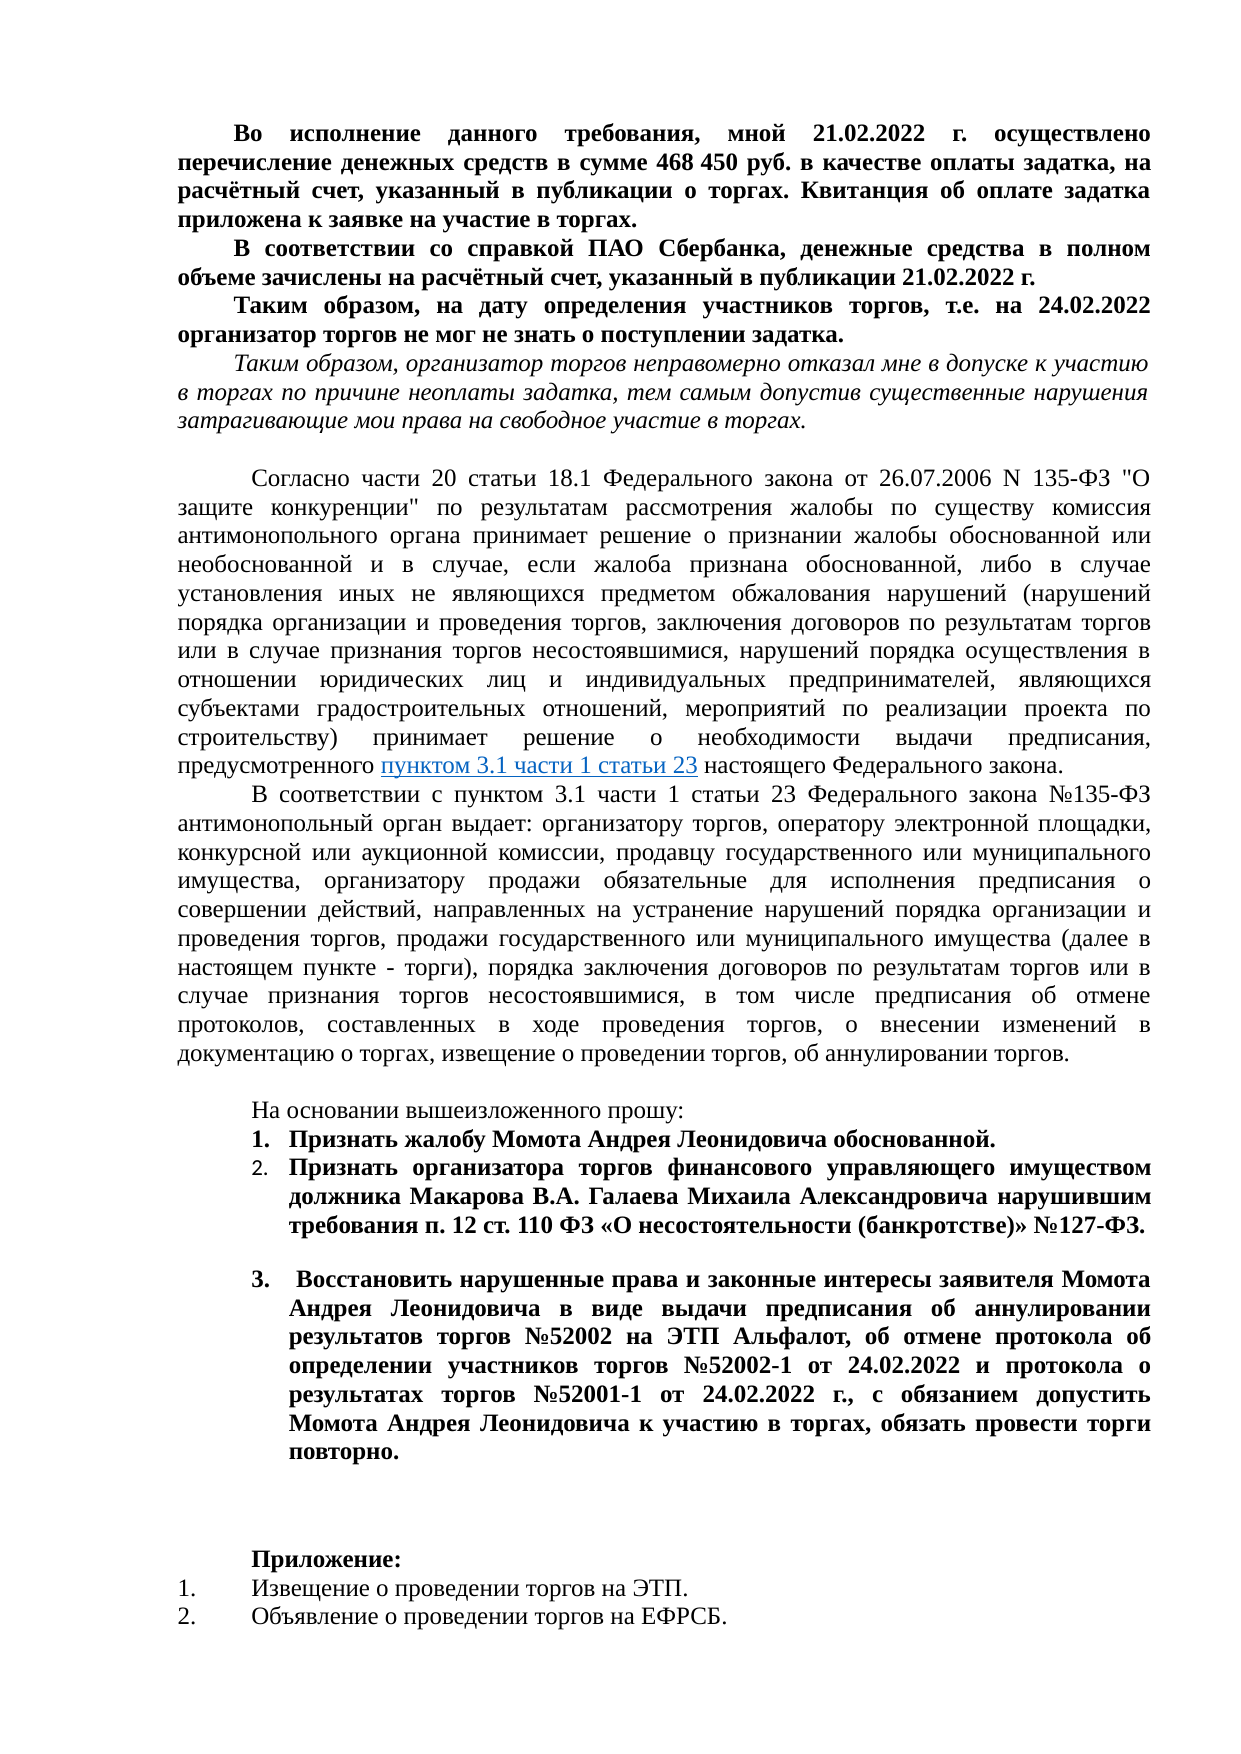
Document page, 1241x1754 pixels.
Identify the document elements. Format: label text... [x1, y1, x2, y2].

text На основании вышеизложенного прошу: [177, 1095, 1152, 1124]
text Во исполнение данного требования, мной 21.02.2022 г. осуществлено перечисление денежных средств в сумме 468 450 руб. в качестве оплаты задатка, на расчётный счет, указанный в публикации о торгах. Квитанция об оплате задатка приложена к заявке на участие в торгах. [177, 118, 1152, 233]
text В соответствии со справкой ПАО Сбербанка, денежные средства в полном объеме зачислены на расчётный счет, указанный в публикации 21.02.2022 г. [177, 233, 1152, 291]
list Извещение о проведении торгов на ЭТП. [177, 1573, 1152, 1601]
text Таким образом, на дату определения участников торгов, т.е. на 24.02.2022 организатор торгов не мог не знать о поступлении задатка. [177, 291, 1152, 348]
list Признать организатора торгов финансового управляющего имуществом должника Макарова В.А. Галаева Михаила Александровича нарушившим требования п. 12 ст. 110 ФЗ «О несостоятельности (банкротстве)» №127-ФЗ. [251, 1152, 1152, 1239]
list Восстановить нарушенные права и законные интересы заявителя Момота Андрея Леонидовича в виде выдачи предписания об аннулировании результатов торгов №52002 на ЭТП Альфалот, об отмене протокола об определении участников торгов №52002-1 от 24.02.2022 и протокола о результатах торгов №52001-1 от 24.02.2022 г., с обязанием допустить Момота Андрея Леонидовича к участию в торгах, обязать провести торги повторно. [251, 1264, 1152, 1465]
text Согласно части 20 статьи 18.1 Федерального закона от 26.07.2006 N 135-ФЗ "О защите конкуренции" по результатам рассмотрения жалобы по существу комиссия антимонопольного органа принимает решение о признании жалобы обоснованной или необоснованной и в случае, если жалоба признана обоснованной, либо в случае установления иных не являющихся предметом обжалования нарушений (нарушений порядка организации и проведения торгов, заключения договоров по результатам торгов или в случае признания торгов несостоявшимися, нарушений порядка осуществления в отношении юридических лиц и индивидуальных предпринимателей, являющихся субъектами градостроительных отношений, мероприятий по реализации проекта по строительству) принимает решение о необходимости выдачи предписания, предусмотренного пунктом 3.1 части 1 статьи 23 настоящего Федерального закона. [177, 463, 1152, 779]
list Объявление о проведении торгов на ЕФРСБ. [177, 1601, 1152, 1630]
text Приложение: [251, 1544, 1152, 1573]
list Признать жалобу Момота Андрея Леонидовича обоснованной. [251, 1124, 1152, 1152]
text Таким образом, организатор торгов неправомерно отказал мне в допуске к участию в торгах по причине неоплаты задатка, тем самым допустив существенные нарушения затрагивающие мои права на свободное участие в торгах. [177, 348, 1152, 434]
text В соответствии с пунктом 3.1 части 1 статьи 23 Федерального закона №135-ФЗ антимонопольный орган выдает: организатору торгов, оператору электронной площадки, конкурсной или аукционной комиссии, продавцу государственного или муниципального имущества, организатору продажи обязательные для исполнения предписания о совершении действий, направленных на устранение нарушений порядка организации и проведения торгов, продажи государственного или муниципального имущества (далее в настоящем пункте - торги), порядка заключения договоров по результатам торгов или в случае признания торгов несостоявшимися, в том числе предписания об отмене протоколов, составленных в ходе проведения торгов, о внесении изменений в документацию о торгах, извещение о проведении торгов, об аннулировании торгов. [177, 779, 1152, 1067]
